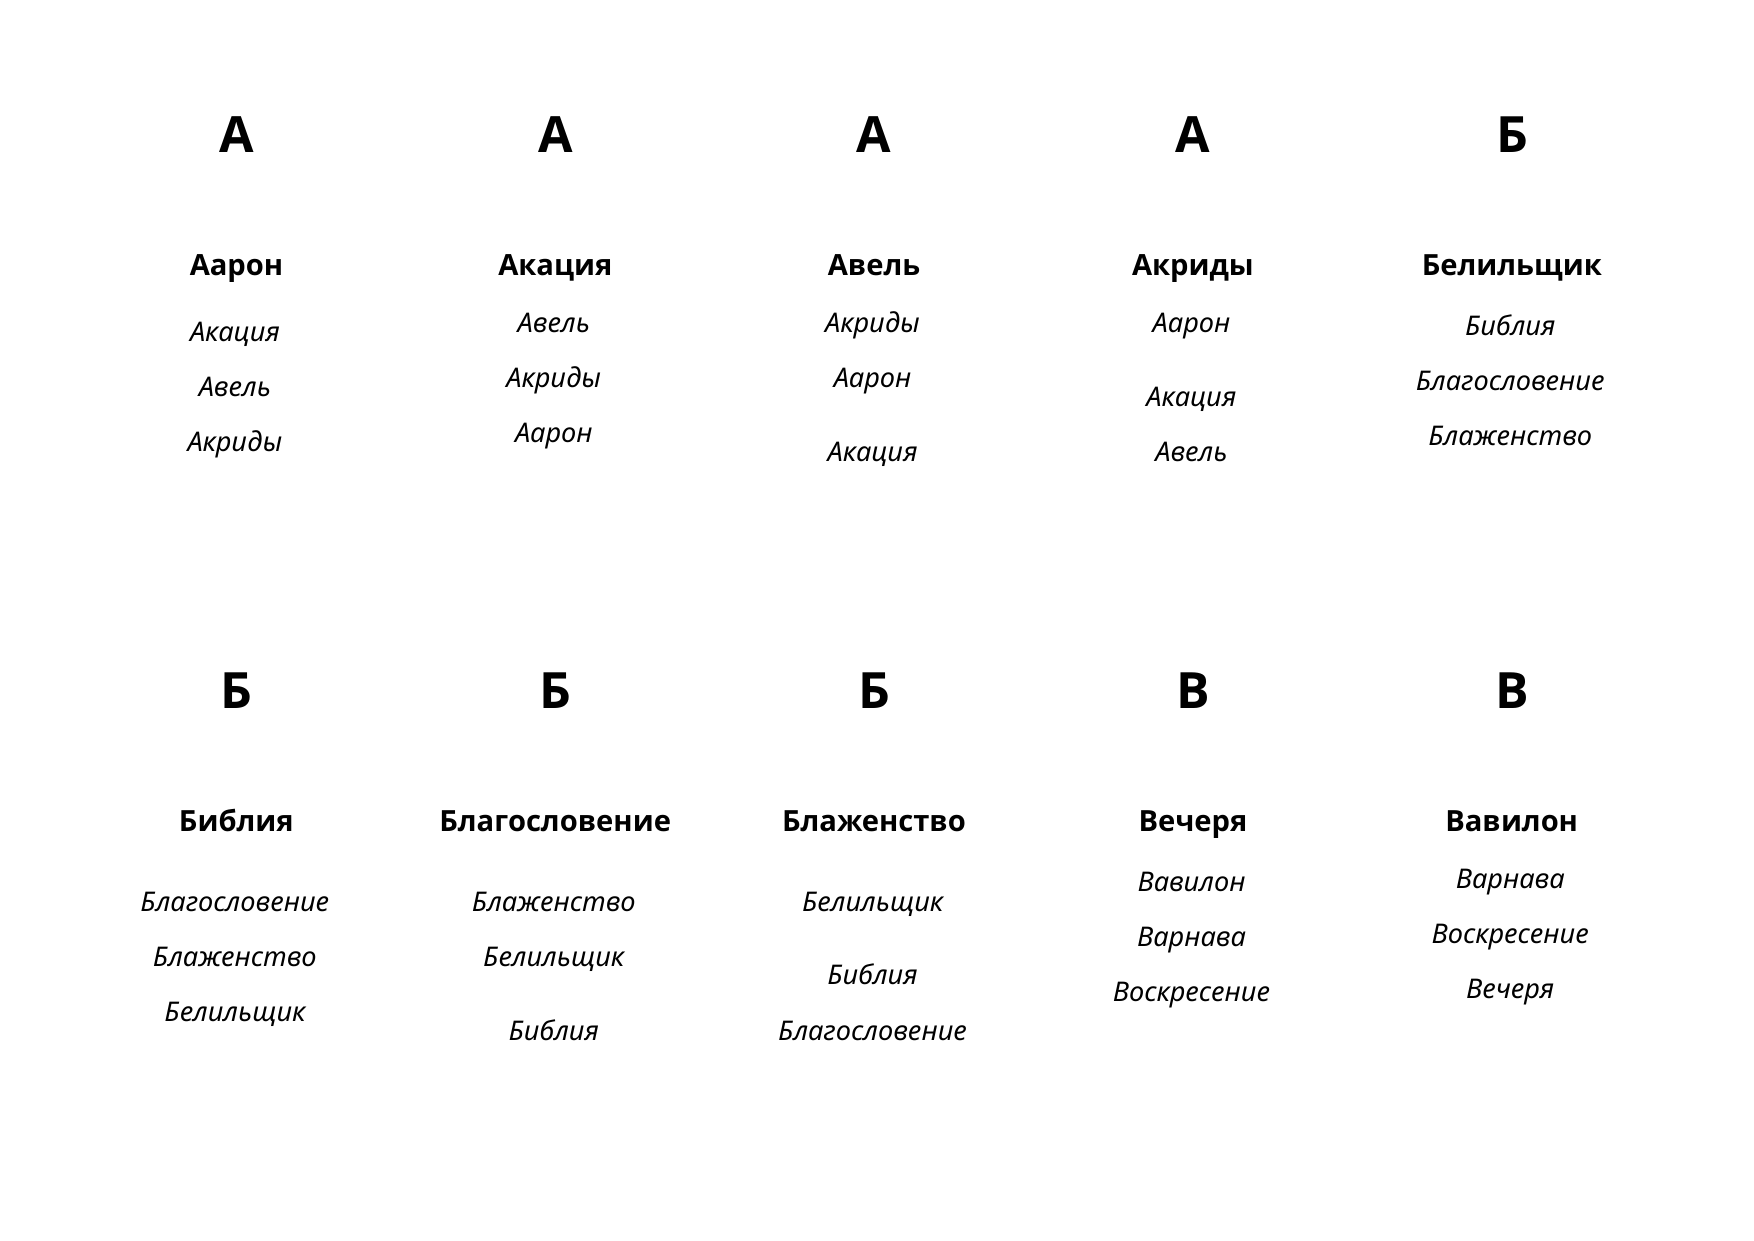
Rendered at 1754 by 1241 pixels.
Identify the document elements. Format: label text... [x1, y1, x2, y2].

subtitle Б [1369, 99, 1654, 167]
text Акриды [93, 423, 379, 460]
subtitle Аарон [412, 414, 698, 451]
text Акриды [731, 303, 1017, 340]
text Блаженство [412, 882, 698, 919]
subtitle Белильщик [731, 882, 1017, 919]
text Акриды [412, 358, 698, 395]
subtitle Б [412, 655, 698, 723]
text Благословение [412, 800, 698, 839]
text Воскресение [1050, 973, 1336, 1010]
text Авель [412, 303, 698, 340]
subtitle Б [93, 655, 379, 723]
text Варнава [1050, 918, 1336, 954]
subtitle Белильщик [93, 993, 379, 1029]
text Библия [412, 1011, 698, 1048]
text Вавилон [1050, 862, 1336, 899]
subtitle Аарон [93, 244, 379, 283]
text Авель [731, 244, 1017, 283]
text Блаженство [1369, 417, 1654, 454]
text Акация [93, 312, 379, 349]
text Акация [1050, 377, 1336, 414]
text Библия [731, 956, 1017, 993]
text Акация [731, 432, 1017, 469]
subtitle A [731, 99, 1017, 167]
text Блаженство [93, 937, 379, 974]
subtitle Вечеря [1050, 800, 1336, 839]
text Варнава [1369, 859, 1654, 896]
subtitle Вечеря [1369, 970, 1654, 1007]
subtitle Белильщик [1369, 244, 1654, 283]
subtitle Аарон [731, 358, 1017, 395]
text Библия [1369, 306, 1654, 343]
subtitle Аарон [1050, 303, 1336, 340]
subtitle А [93, 99, 379, 167]
text Акриды [1050, 244, 1336, 283]
text Вавилон [1369, 800, 1654, 839]
subtitle В [1369, 655, 1654, 723]
subtitle A [1050, 99, 1336, 167]
text Блаженство [731, 800, 1017, 839]
text Благословение [93, 882, 379, 919]
subtitle В [1050, 655, 1336, 723]
text Благословение [1369, 361, 1654, 398]
subtitle A [412, 99, 698, 167]
text Авель [93, 367, 379, 404]
text Воскресение [1369, 915, 1654, 952]
text Авель [1050, 432, 1336, 469]
text Акация [412, 244, 698, 283]
text Благословение [731, 1011, 1017, 1048]
subtitle Белильщик [412, 937, 698, 974]
text Библия [93, 800, 379, 839]
subtitle Б [731, 655, 1017, 723]
